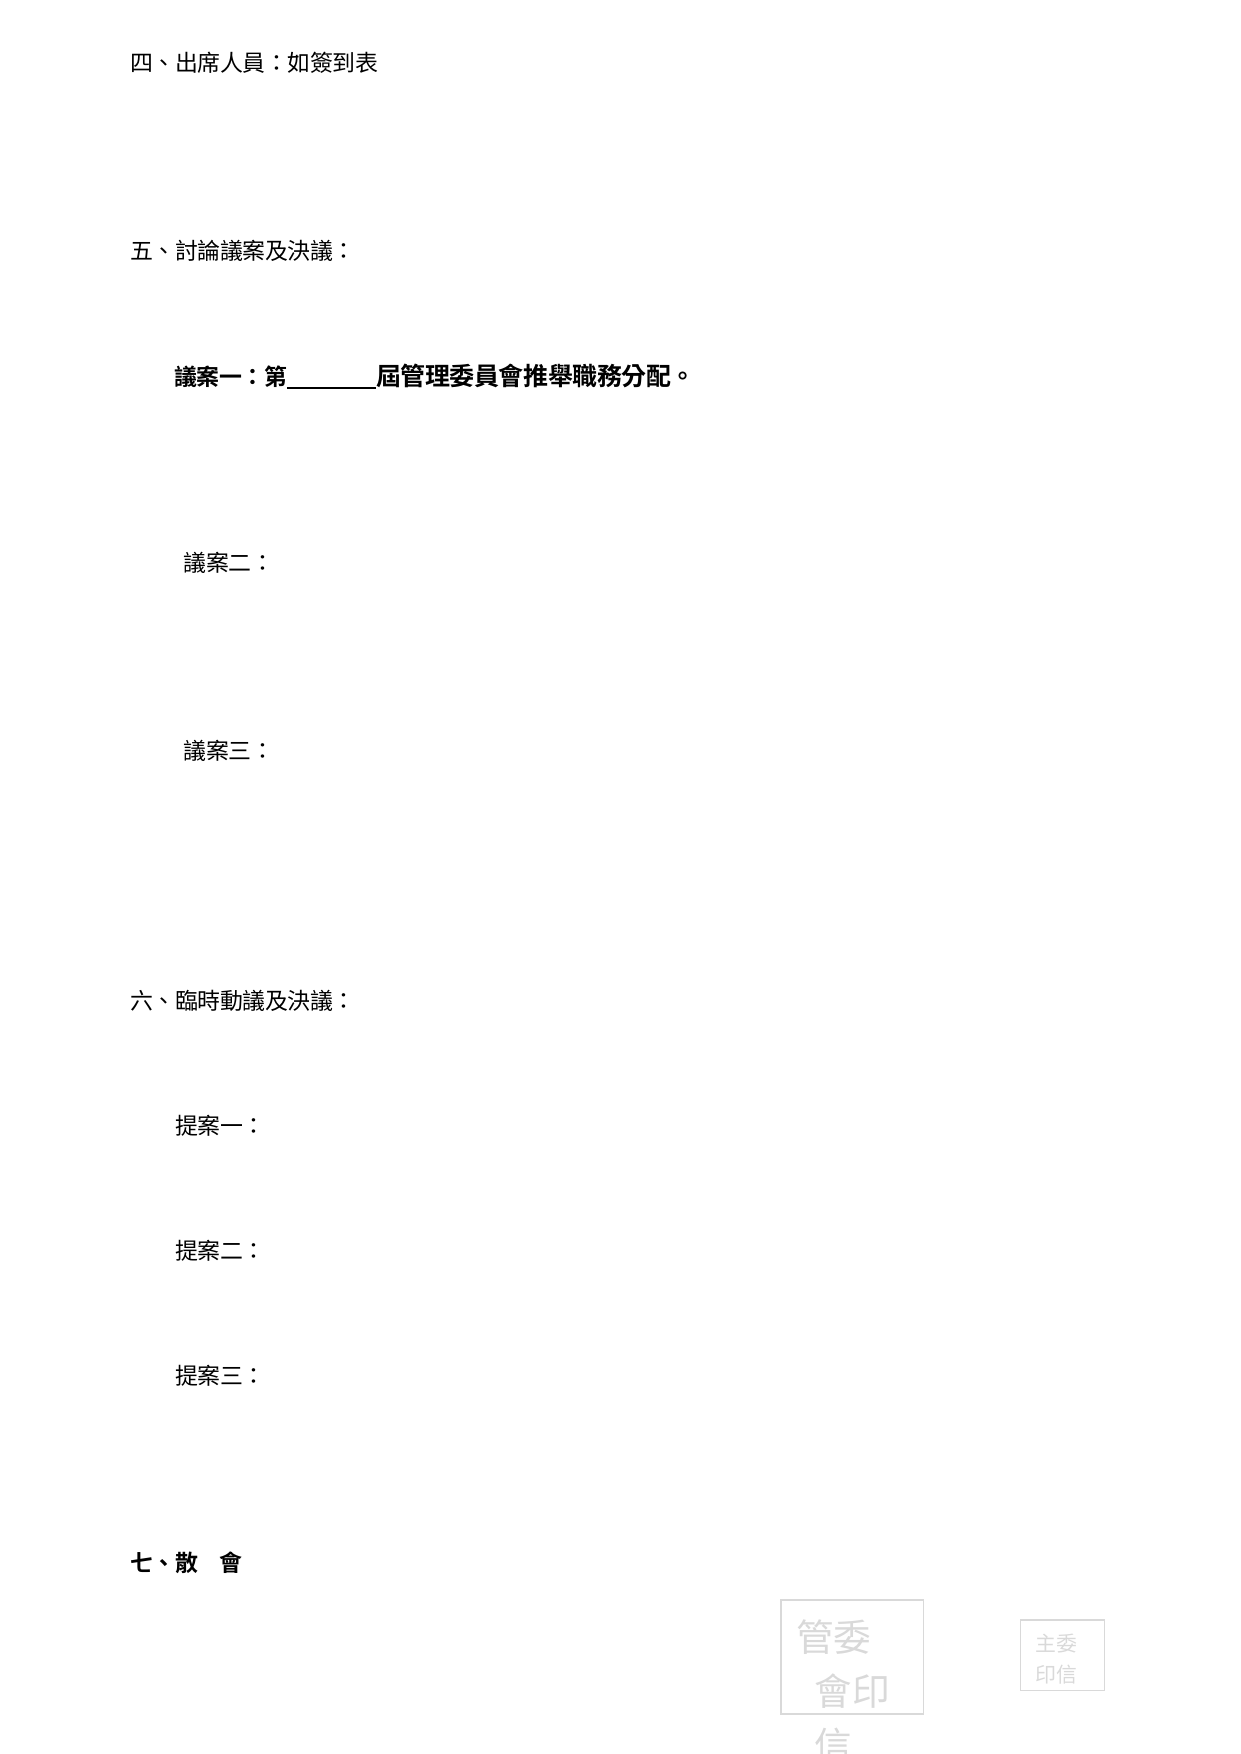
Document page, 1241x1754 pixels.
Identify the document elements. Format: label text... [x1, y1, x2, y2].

text 提案三： [75, 1332, 1146, 1395]
text 四、出席人員：如簽到表 [130, 20, 1146, 82]
text 議案一：第 屆管理委員會推舉職務分配。 [174, 332, 1146, 395]
text 議案二： [130, 520, 1146, 582]
text 七、散 會 [130, 1520, 1146, 1582]
text 五、討論議案及決議： [130, 207, 1146, 270]
text 六、臨時動議及決議： [75, 957, 1146, 1020]
text 提案二： [75, 1207, 1146, 1270]
text 議案三： [130, 707, 1146, 770]
text 提案一： [75, 1082, 1146, 1145]
